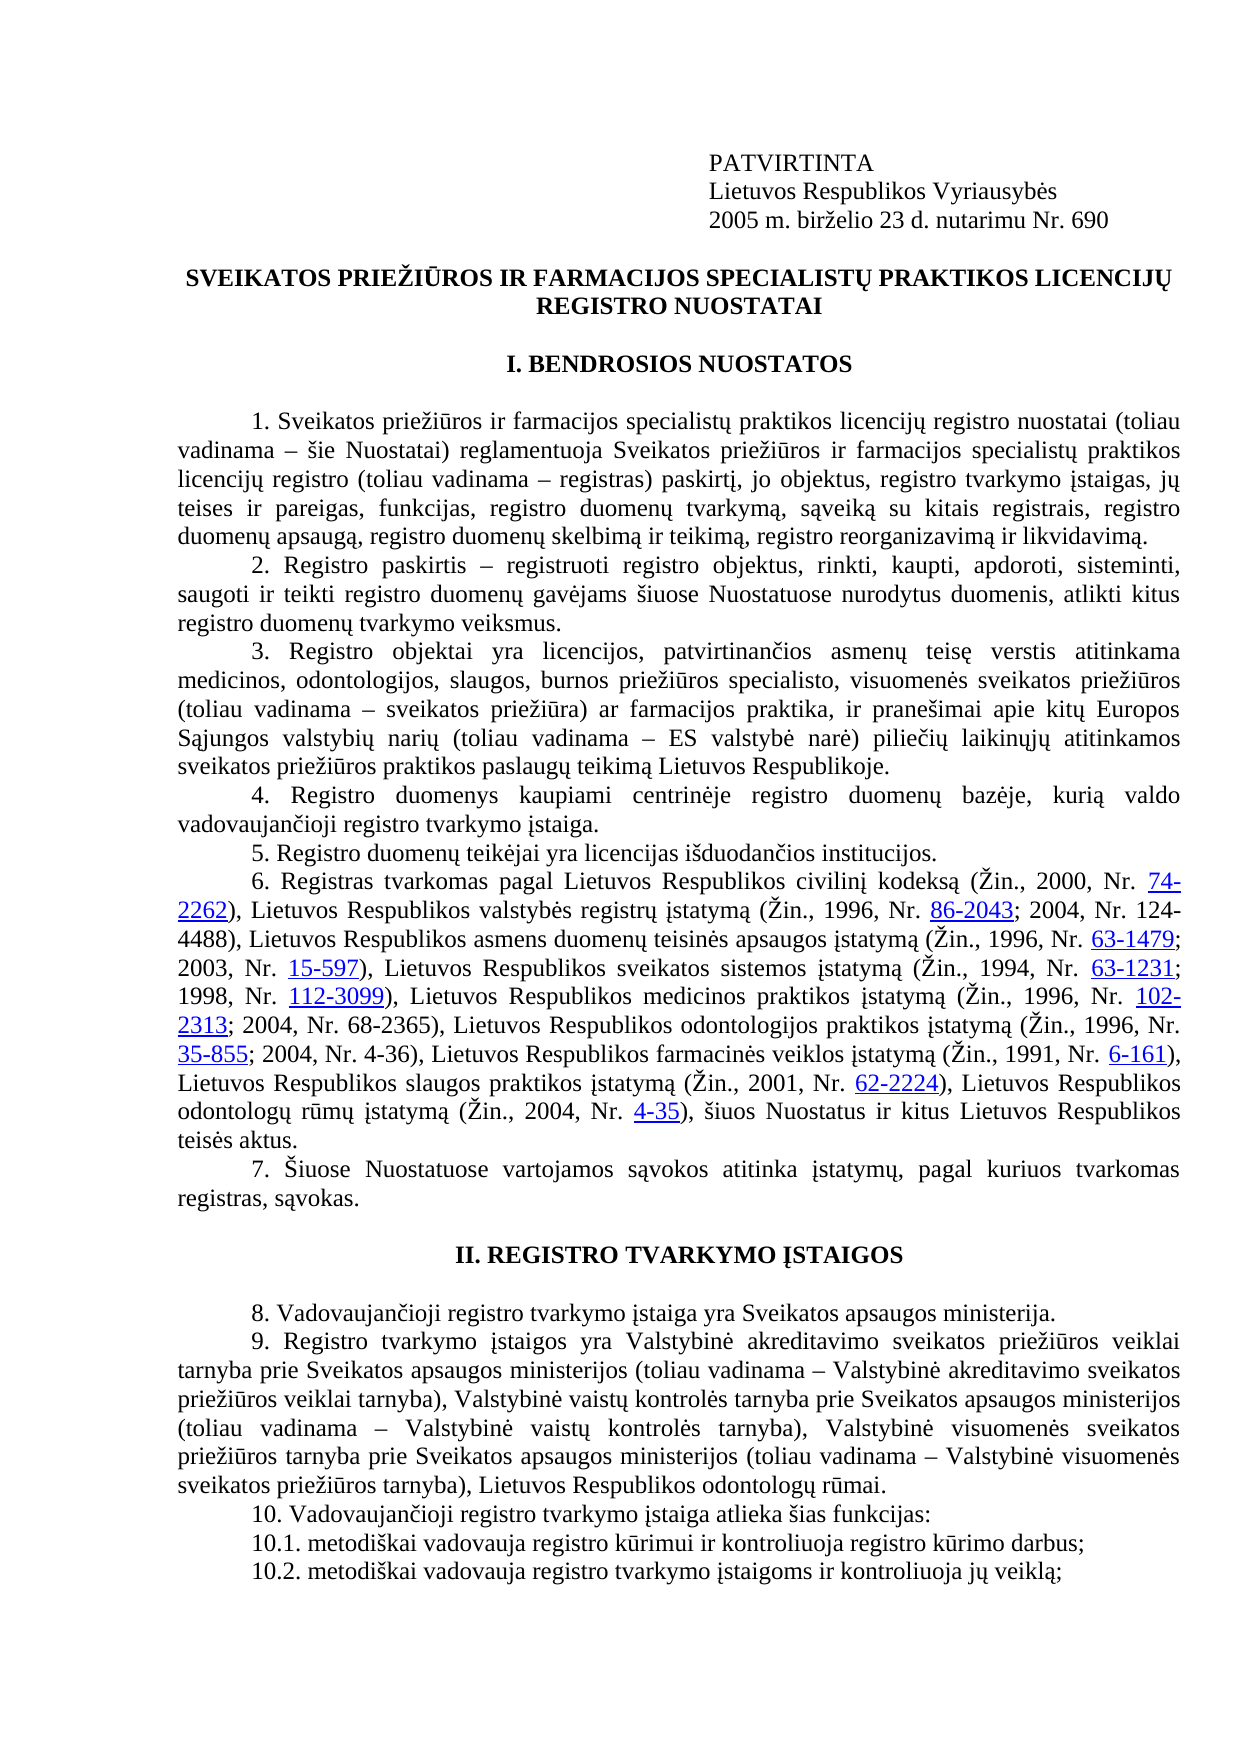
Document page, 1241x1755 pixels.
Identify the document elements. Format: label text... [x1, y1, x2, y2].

text 5. Registro duomenų teikėjai yra licencijas išduodančios institucijos. [177, 838, 1181, 866]
text 4. Registro duomenys kaupiami centrinėje registro duomenų bazėje, kurią valdo vadovaujančioji registro tvarkymo įstaiga. [177, 780, 1181, 838]
text 9. Registro tvarkymo įstaigos yra Valstybinė akreditavimo sveikatos priežiūros veiklai tarnyba prie Sveikatos apsaugos ministerijos (toliau vadinama – Valstybinė akreditavimo sveikatos priežiūros veiklai tarnyba), Valstybinė vaistų kontrolės tarnyba prie Sveikatos apsaugos ministerijos (toliau vadinama – Valstybinė vaistų kontrolės tarnyba), Valstybinė visuomenės sveikatos priežiūros tarnyba prie Sveikatos apsaugos ministerijos (toliau vadinama – Valstybinė visuomenės sveikatos priežiūros tarnyba), Lietuvos Respublikos odontologų rūmai. [177, 1326, 1181, 1499]
text I. BENDROSIOS NUOSTATOS [177, 349, 1181, 378]
text 10.2. metodiškai vadovauja registro tvarkymo įstaigoms ir kontroliuoja jų veiklą; [177, 1556, 1181, 1585]
text 10. Vadovaujančioji registro tvarkymo įstaiga atlieka šias funkcijas: [177, 1499, 1181, 1528]
text 8. Vadovaujančioji registro tvarkymo įstaiga yra Sveikatos apsaugos ministerija. [177, 1298, 1181, 1326]
text 10.1. metodiškai vadovauja registro kūrimui ir kontroliuoja registro kūrimo darbus; [177, 1528, 1181, 1556]
text 6. Registras tvarkomas pagal Lietuvos Respublikos civilinį kodeksą (Žin., 2000, Nr. 74-2262), Lietuvos Respublikos valstybės registrų įstatymą (Žin., 1996, Nr. 86-2043; 2004, Nr. 124-4488), Lietuvos Respublikos asmens duomenų teisinės apsaugos įstatymą (Žin., 1996, Nr. 63-1479; 2003, Nr. 15-597), Lietuvos Respublikos sveikatos sistemos įstatymą (Žin., 1994, Nr. 63-1231; 1998, Nr. 112-3099), Lietuvos Respublikos medicinos praktikos įstatymą (Žin., 1996, Nr. 102-2313; 2004, Nr. 68-2365), Lietuvos Respublikos odontologijos praktikos įstatymą (Žin., 1996, Nr. 35-855; 2004, Nr. 4-36), Lietuvos Respublikos farmacinės veiklos įstatymą (Žin., 1991, Nr. 6-161), Lietuvos Respublikos slaugos praktikos įstatymą (Žin., 2001, Nr. 62-2224), Lietuvos Respublikos odontologų rūmų įstatymą (Žin., 2004, Nr. 4-35), šiuos Nuostatus ir kitus Lietuvos Respublikos teisės aktus. [177, 866, 1181, 1154]
text PATVIRTINTA [177, 148, 1181, 176]
text Lietuvos Respublikos Vyriausybės [177, 176, 1181, 205]
text 7. Šiuose Nuostatuose vartojamos sąvokos atitinka įstatymų, pagal kuriuos tvarkomas registras, sąvokas. [177, 1154, 1181, 1211]
text 2. Registro paskirtis – registruoti registro objektus, rinkti, kaupti, apdoroti, sisteminti, saugoti ir teikti registro duomenų gavėjams šiuose Nuostatuose nurodytus duomenis, atlikti kitus registro duomenų tvarkymo veiksmus. [177, 550, 1181, 636]
text 1. Sveikatos priežiūros ir farmacijos specialistų praktikos licencijų registro nuostatai (toliau vadinama – šie Nuostatai) reglamentuoja Sveikatos priežiūros ir farmacijos specialistų praktikos licencijų registro (toliau vadinama – registras) paskirtį, jo objektus, registro tvarkymo įstaigas, jų teises ir pareigas, funkcijas, registro duomenų tvarkymą, sąveiką su kitais registrais, registro duomenų apsaugą, registro duomenų skelbimą ir teikimą, registro reorganizavimą ir likvidavimą. [177, 406, 1181, 550]
text 2005 m. birželio 23 d. nutarimu Nr. 690 [177, 205, 1181, 234]
text SVEIKATOS PRIEŽIŪROS IR FARMACIJOS SPECIALISTŲ PRAKTIKOS LICENCIJŲ REGISTRO NUOSTATAI [177, 263, 1181, 320]
text II. REGISTRO TVARKYMO ĮSTAIGOS [177, 1240, 1181, 1269]
text 3. Registro objektai yra licencijos, patvirtinančios asmenų teisę verstis atitinkama medicinos, odontologijos, slaugos, burnos priežiūros specialisto, visuomenės sveikatos priežiūros (toliau vadinama – sveikatos priežiūra) ar farmacijos praktika, ir pranešimai apie kitų Europos Sąjungos valstybių narių (toliau vadinama – ES valstybė narė) piliečių laikinųjų atitinkamos sveikatos priežiūros praktikos paslaugų teikimą Lietuvos Respublikoje. [177, 636, 1181, 780]
